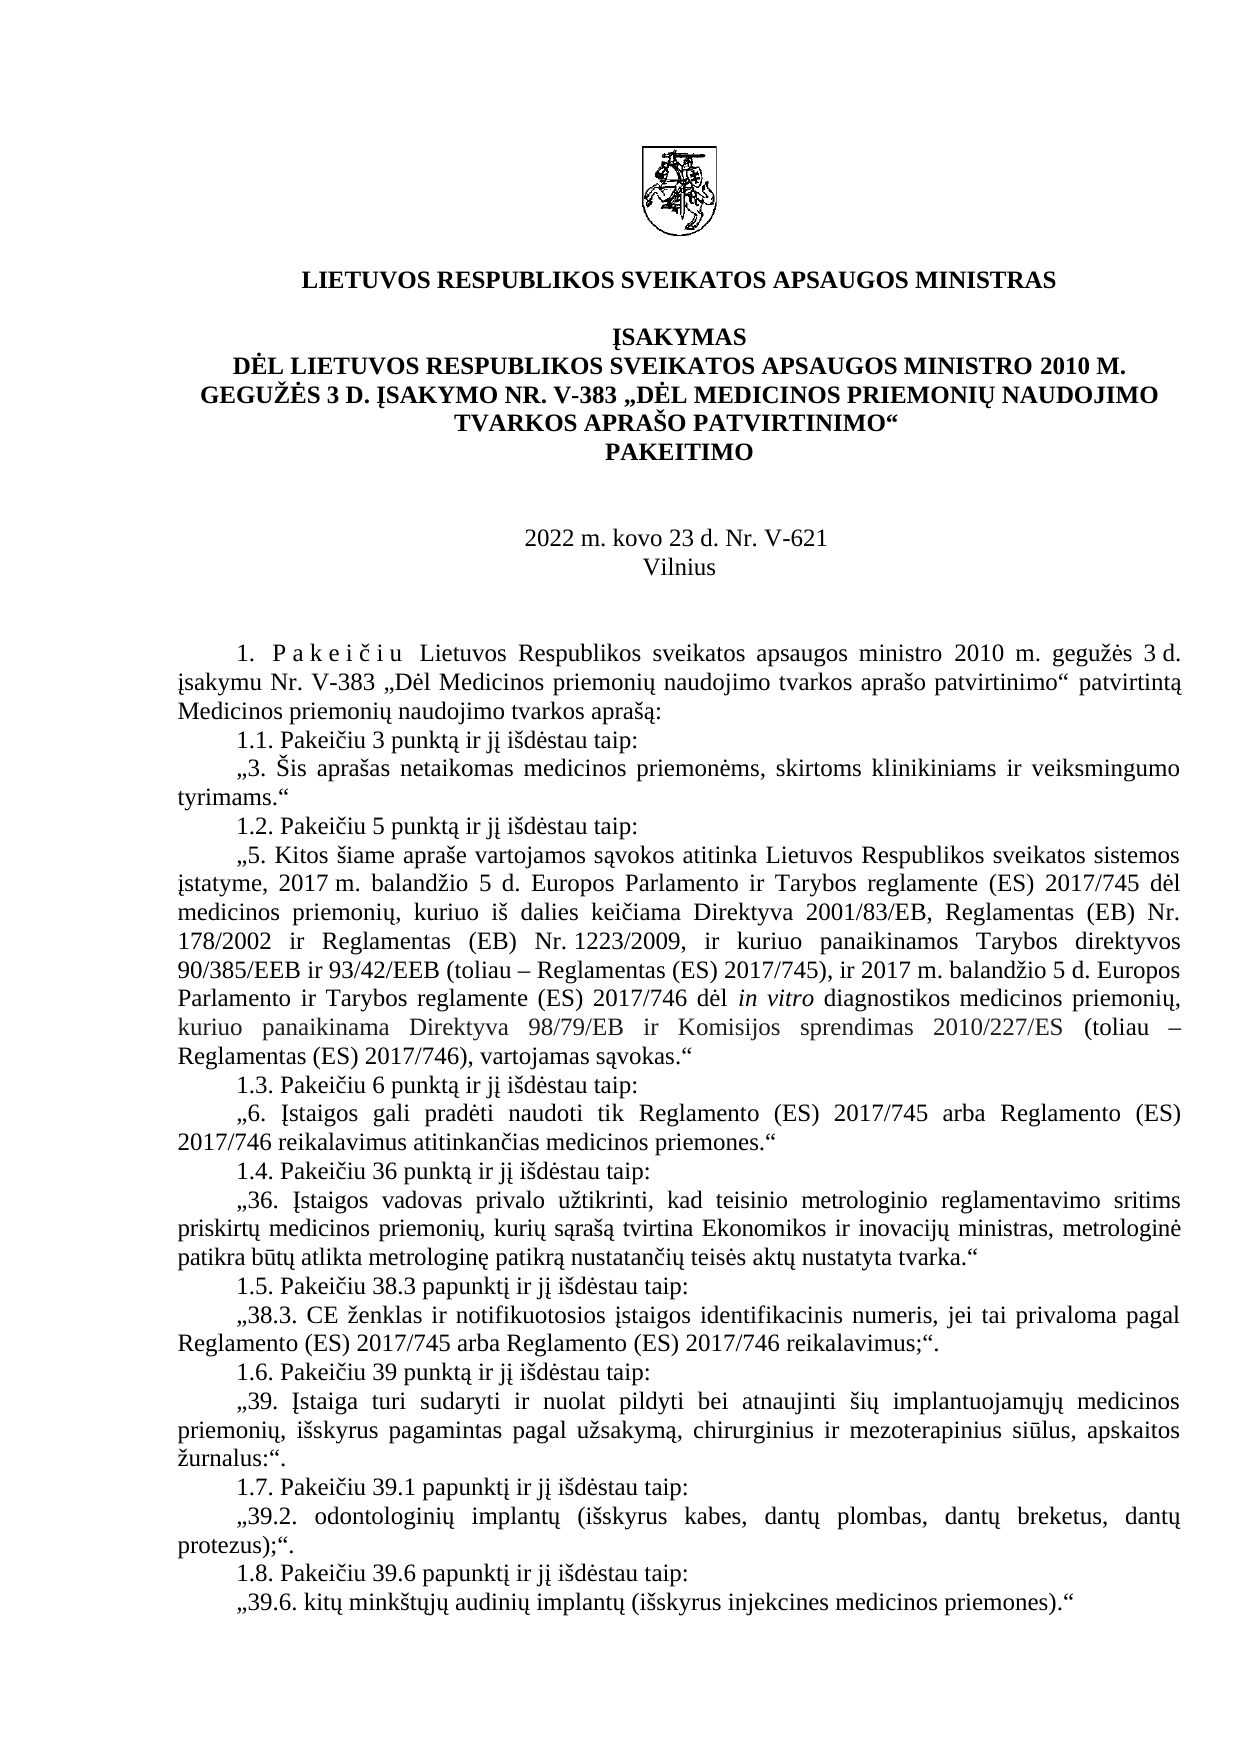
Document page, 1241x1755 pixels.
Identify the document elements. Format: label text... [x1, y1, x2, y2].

text 1.7. Pakeičiu 39.1 papunktį ir jį išdėstau taip: [177, 1472, 1181, 1501]
text 1.8. Pakeičiu 39.6 papunktį ir jį išdėstau taip: [177, 1558, 1181, 1587]
text LIETUVOS RESPUBLIKOS SVEIKATOS APSAUGOS MINISTRAS [177, 265, 1181, 293]
text 1.4. Pakeičiu 36 punktą ir jį išdėstau taip: [177, 1156, 1181, 1185]
text „6. Įstaigos gali pradėti naudoti tik Reglamento (ES) 2017/745 arba Reglamento (ES) 2017/746 reikalavimus atitinkančias medicinos priemones.“ [177, 1098, 1181, 1156]
text 2022 m. kovo 23 d. Nr. V-621 [177, 523, 1181, 552]
text PAKEITIMO [177, 437, 1181, 466]
text „39.2. odontologinių implantų (išskyrus kabes, dantų plombas, dantų breketus, dantų protezus);“. [177, 1501, 1181, 1558]
text „36. Įstaigos vadovas privalo užtikrinti, kad teisinio metrologinio reglamentavimo sritims priskirtų medicinos priemonių, kurių sąrašą tvirtina Ekonomikos ir inovacijų ministras, metrologinė patikra būtų atlikta metrologinę patikrą nustatančių teisės aktų nustatyta tvarka.“ [177, 1185, 1181, 1271]
text 1.5. Pakeičiu 38.3 papunktį ir jį išdėstau taip: [177, 1271, 1181, 1300]
text 1.1. Pakeičiu 3 punktą ir jį išdėstau taip: [177, 725, 1181, 753]
text „3. Šis aprašas netaikomas medicinos priemonėms, skirtoms klinikiniams ir veiksmingumo tyrimams.“ [177, 753, 1181, 811]
text ĮSAKYMAS [177, 322, 1181, 351]
text „38.3. CE ženklas ir notifikuotosios įstaigos identifikacinis numeris, jei tai privaloma pagal Reglamento (ES) 2017/745 arba Reglamento (ES) 2017/746 reikalavimus;“. [177, 1300, 1181, 1357]
text Vilnius [177, 552, 1181, 581]
text „39. Įstaiga turi sudaryti ir nuolat pildyti bei atnaujinti šių implantuojamųjų medicinos priemonių, išskyrus pagamintas pagal užsakymą, chirurginius ir mezoterapinius siūlus, apskaitos žurnalus:“. [177, 1386, 1181, 1472]
text DĖL LIETUVOS RESPUBLIKOS SVEIKATOS APSAUGOS MINISTRO 2010 M. GEGUŽĖS 3 D. ĮSAKYMO NR. V-383 „DĖL MEDICINOS PRIEMONIŲ NAUDOJIMO TVARKOS APRAŠO PATVIRTINIMO“ [177, 351, 1181, 437]
text 1.3. Pakeičiu 6 punktą ir jį išdėstau taip: [177, 1070, 1181, 1098]
text 1.2. Pakeičiu 5 punktą ir jį išdėstau taip: [177, 811, 1181, 840]
text 1.6. Pakeičiu 39 punktą ir jį išdėstau taip: [177, 1357, 1181, 1386]
text „5. Kitos šiame apraše vartojamos sąvokos atitinka Lietuvos Respublikos sveikatos sistemos įstatyme, 2017 m. balandžio 5 d. Europos Parlamento ir Tarybos reglamente (ES) 2017/745 dėl medicinos priemonių, kuriuo iš dalies keičiama Direktyva 2001/83/EB, Reglamentas (EB) Nr. 178/2002 ir Reglamentas (EB) Nr. 1223/2009, ir kuriuo panaikinamos Tarybos direktyvos 90/385/EEB ir 93/42/EEB (toliau – Reglamentas (ES) 2017/745), ir 2017 m. balandžio 5 d. Europos Parlamento ir Tarybos reglamente (ES) 2017/746 dėl in vitro diagnostikos medicinos priemonių, kuriuo panaikinama Direktyva 98/79/EB ir Komisijos sprendimas 2010/227/ES (toliau – Reglamentas (ES) 2017/746), vartojamas sąvokas.“ [177, 840, 1181, 1070]
text „39.6. kitų minkštųjų audinių implantų (išskyrus injekcines medicinos priemones).“ [177, 1587, 1181, 1616]
text 1. Pakeičiu Lietuvos Respublikos sveikatos apsaugos ministro 2010 m. gegužės 3 d. įsakymu Nr. V-383 „Dėl Medicinos priemonių naudojimo tvarkos aprašo patvirtinimo“ patvirtintą Medicinos priemonių naudojimo tvarkos aprašą: [177, 638, 1181, 725]
